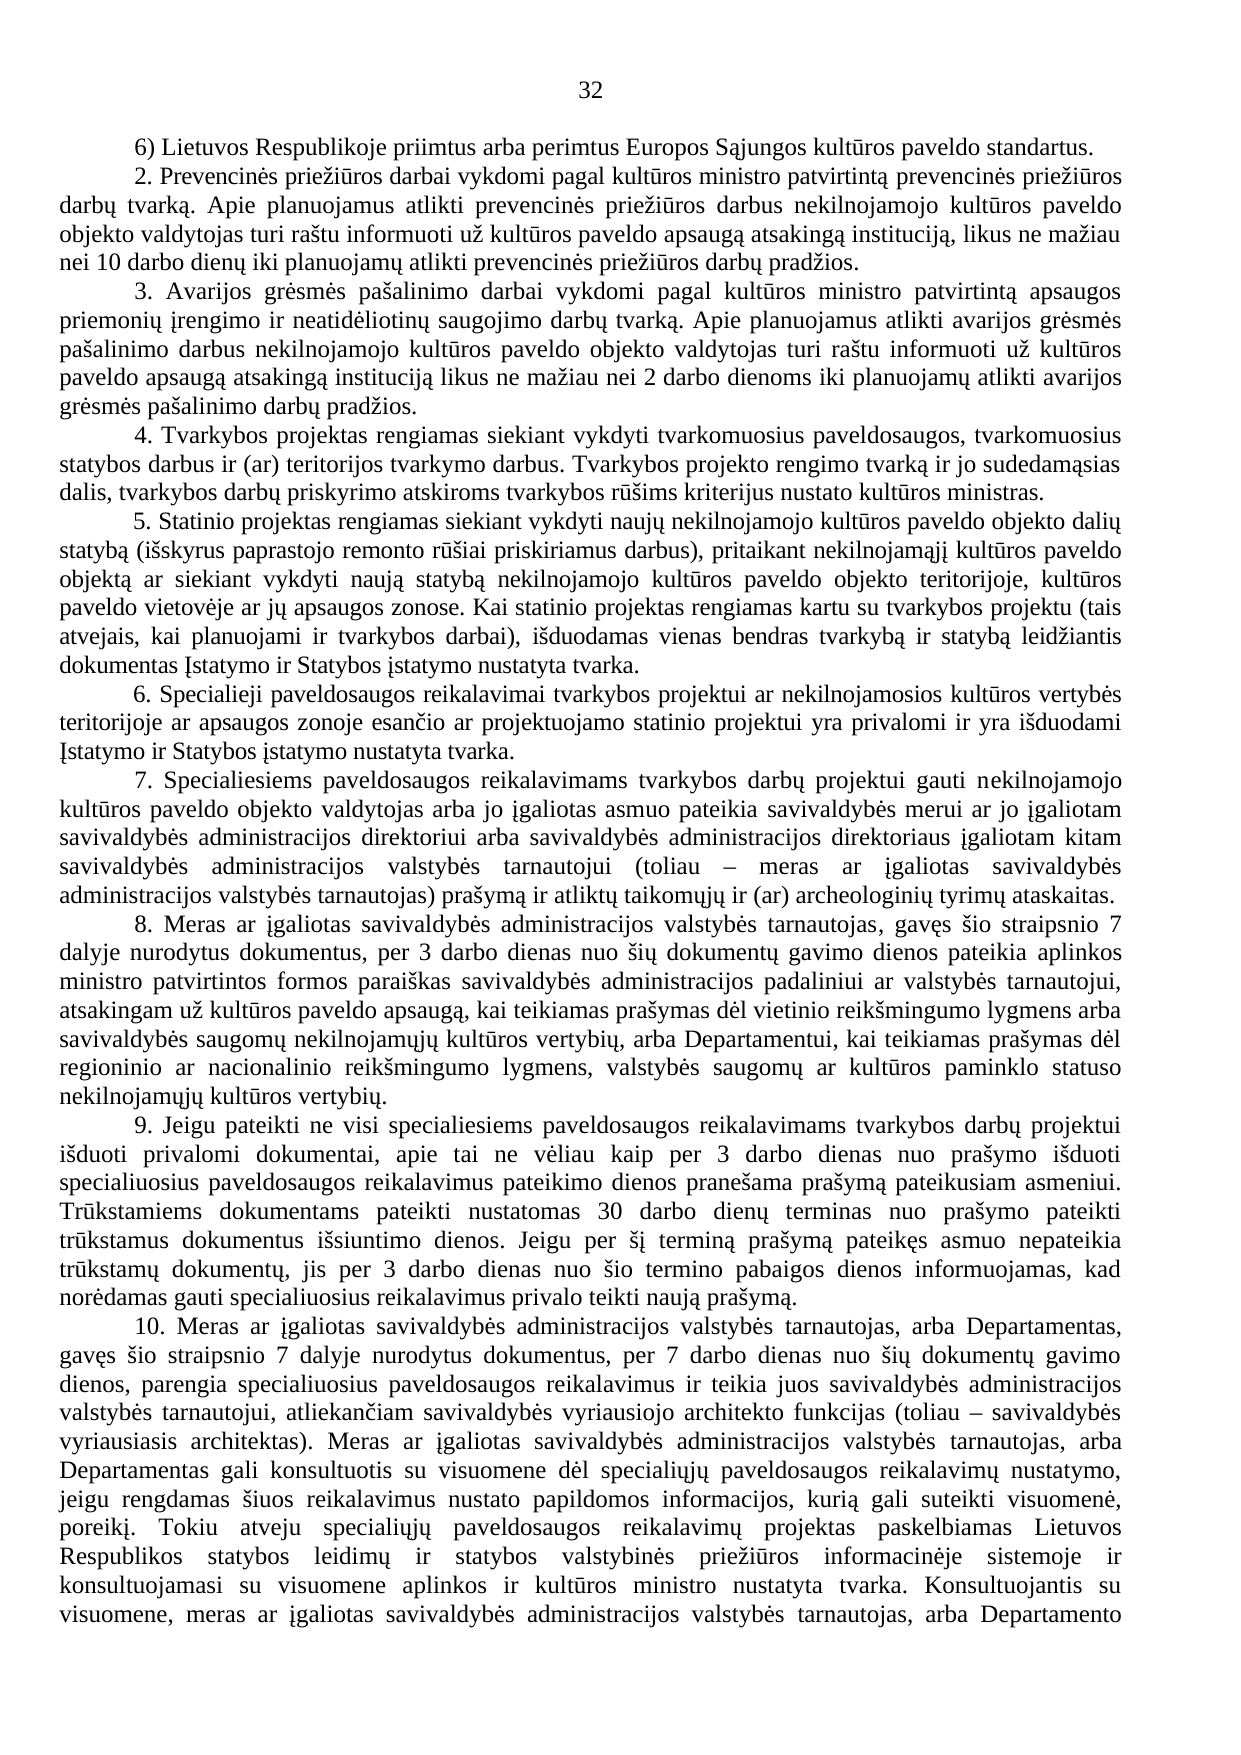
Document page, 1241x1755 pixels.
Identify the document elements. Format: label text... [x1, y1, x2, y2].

text 10. Meras ar įgaliotas savivaldybės administracijos valstybės tarnautojas, arba Departamentas, gavęs šio straipsnio 7 dalyje nurodytus dokumentus, per 7 darbo dienas nuo šių dokumentų gavimo dienos, parengia specialiuosius paveldosaugos reikalavimus ir teikia juos savivaldybės administracijos valstybės tarnautojui, atliekančiam savivaldybės vyriausiojo architekto funkcijas (toliau – savivaldybės vyriausiasis architektas). Meras ar įgaliotas savivaldybės administracijos valstybės tarnautojas, arba Departamentas gali konsultuotis su visuomene dėl specialiųjų paveldosaugos reikalavimų nustatymo, jeigu rengdamas šiuos reikalavimus nustato papildomos informacijos, kurią gali suteikti visuomenė, poreikį. Tokiu atveju specialiųjų paveldosaugos reikalavimų projektas paskelbiamas Lietuvos Respublikos statybos leidimų ir statybos valstybinės priežiūros informacinėje sistemoje ir konsultuojamasi su visuomene aplinkos ir kultūros ministro nustatyta tvarka. Konsultuojantis su visuomene, meras ar įgaliotas savivaldybės administracijos valstybės tarnautojas, arba Departamento [59, 1311, 1122, 1627]
text 5. Statinio projektas rengiamas siekiant vykdyti naujų nekilnojamojo kultūros paveldo objekto dalių statybą (išskyrus paprastojo remonto rūšiai priskiriamus darbus), pritaikant nekilnojamąjį kultūros paveldo objektą ar siekiant vykdyti naują statybą nekilnojamojo kultūros paveldo objekto teritorijoje, kultūros paveldo vietovėje ar jų apsaugos zonose. Kai statinio projektas rengiamas kartu su tvarkybos projektu (tais atvejais, kai planuojami ir tvarkybos darbai), išduodamas vienas bendras tvarkybą ir statybą leidžiantis dokumentas Įstatymo ir Statybos įstatymo nustatyta tvarka. [59, 506, 1122, 679]
text 2. Prevencinės priežiūros darbai vykdomi pagal kultūros ministro patvirtintą prevencinės priežiūros darbų tvarką. Apie planuojamus atlikti prevencinės priežiūros darbus nekilnojamojo kultūros paveldo objekto valdytojas turi raštu informuoti už kultūros paveldo apsaugą atsakingą instituciją, likus ne mažiau nei 10 darbo dienų iki planuojamų atlikti prevencinės priežiūros darbų pradžios. [59, 161, 1122, 276]
text 9. Jeigu pateikti ne visi specialiesiems paveldosaugos reikalavimams tvarkybos darbų projektui išduoti privalomi dokumentai, apie tai ne vėliau kaip per 3 darbo dienas nuo prašymo išduoti specialiuosius paveldosaugos reikalavimus pateikimo dienos pranešama prašymą pateikusiam asmeniui. Trūkstamiems dokumentams pateikti nustatomas 30 darbo dienų terminas nuo prašymo pateikti trūkstamus dokumentus išsiuntimo dienos. Jeigu per šį terminą prašymą pateikęs asmuo nepateikia trūkstamų dokumentų, jis per 3 darbo dienas nuo šio termino pabaigos dienos informuojamas, kad norėdamas gauti specialiuosius reikalavimus privalo teikti naują prašymą. [59, 1110, 1122, 1311]
text 4. Tvarkybos projektas rengiamas siekiant vykdyti tvarkomuosius paveldosaugos, tvarkomuosius statybos darbus ir (ar) teritorijos tvarkymo darbus. Tvarkybos projekto rengimo tvarką ir jo sudedamąsias dalis, tvarkybos darbų priskyrimo atskiroms tvarkybos rūšims kriterijus nustato kultūros ministras. [59, 420, 1122, 506]
text 7. Specialiesiems paveldosaugos reikalavimams tvarkybos darbų projektui gauti nekilnojamojo kultūros paveldo objekto valdytojas arba jo įgaliotas asmuo pateikia savivaldybės merui ar jo įgaliotam savivaldybės administracijos direktoriui arba savivaldybės administracijos direktoriaus įgaliotam kitam savivaldybės administracijos valstybės tarnautojui (toliau – meras ar įgaliotas savivaldybės administracijos valstybės tarnautojas) prašymą ir atliktų taikomųjų ir (ar) archeologinių tyrimų ataskaitas. [59, 765, 1122, 909]
text 3. Avarijos grėsmės pašalinimo darbai vykdomi pagal kultūros ministro patvirtintą apsaugos priemonių įrengimo ir neatidėliotinų saugojimo darbų tvarką. Apie planuojamus atlikti avarijos grėsmės pašalinimo darbus nekilnojamojo kultūros paveldo objekto valdytojas turi raštu informuoti už kultūros paveldo apsaugą atsakingą instituciją likus ne mažiau nei 2 darbo dienoms iki planuojamų atlikti avarijos grėsmės pašalinimo darbų pradžios. [59, 276, 1122, 420]
text 8. Meras ar įgaliotas savivaldybės administracijos valstybės tarnautojas, gavęs šio straipsnio 7 dalyje nurodytus dokumentus, per 3 darbo dienas nuo šių dokumentų gavimo dienos pateikia aplinkos ministro patvirtintos formos paraiškas savivaldybės administracijos padaliniui ar valstybės tarnautojui, atsakingam už kultūros paveldo apsaugą, kai teikiamas prašymas dėl vietinio reikšmingumo lygmens arba savivaldybės saugomų nekilnojamųjų kultūros vertybių, arba Departamentui, kai teikiamas prašymas dėl regioninio ar nacionalinio reikšmingumo lygmens, valstybės saugomų ar kultūros paminklo statuso nekilnojamųjų kultūros vertybių. [59, 909, 1122, 1110]
text 6) Lietuvos Respublikoje priimtus arba perimtus Europos Sąjungos kultūros paveldo standartus. [59, 132, 1122, 161]
text 6. Specialieji paveldosaugos reikalavimai tvarkybos projektui ar nekilnojamosios kultūros vertybės teritorijoje ar apsaugos zonoje esančio ar projektuojamo statinio projektui yra privalomi ir yra išduodami Įstatymo ir Statybos įstatymo nustatyta tvarka. [59, 679, 1122, 765]
